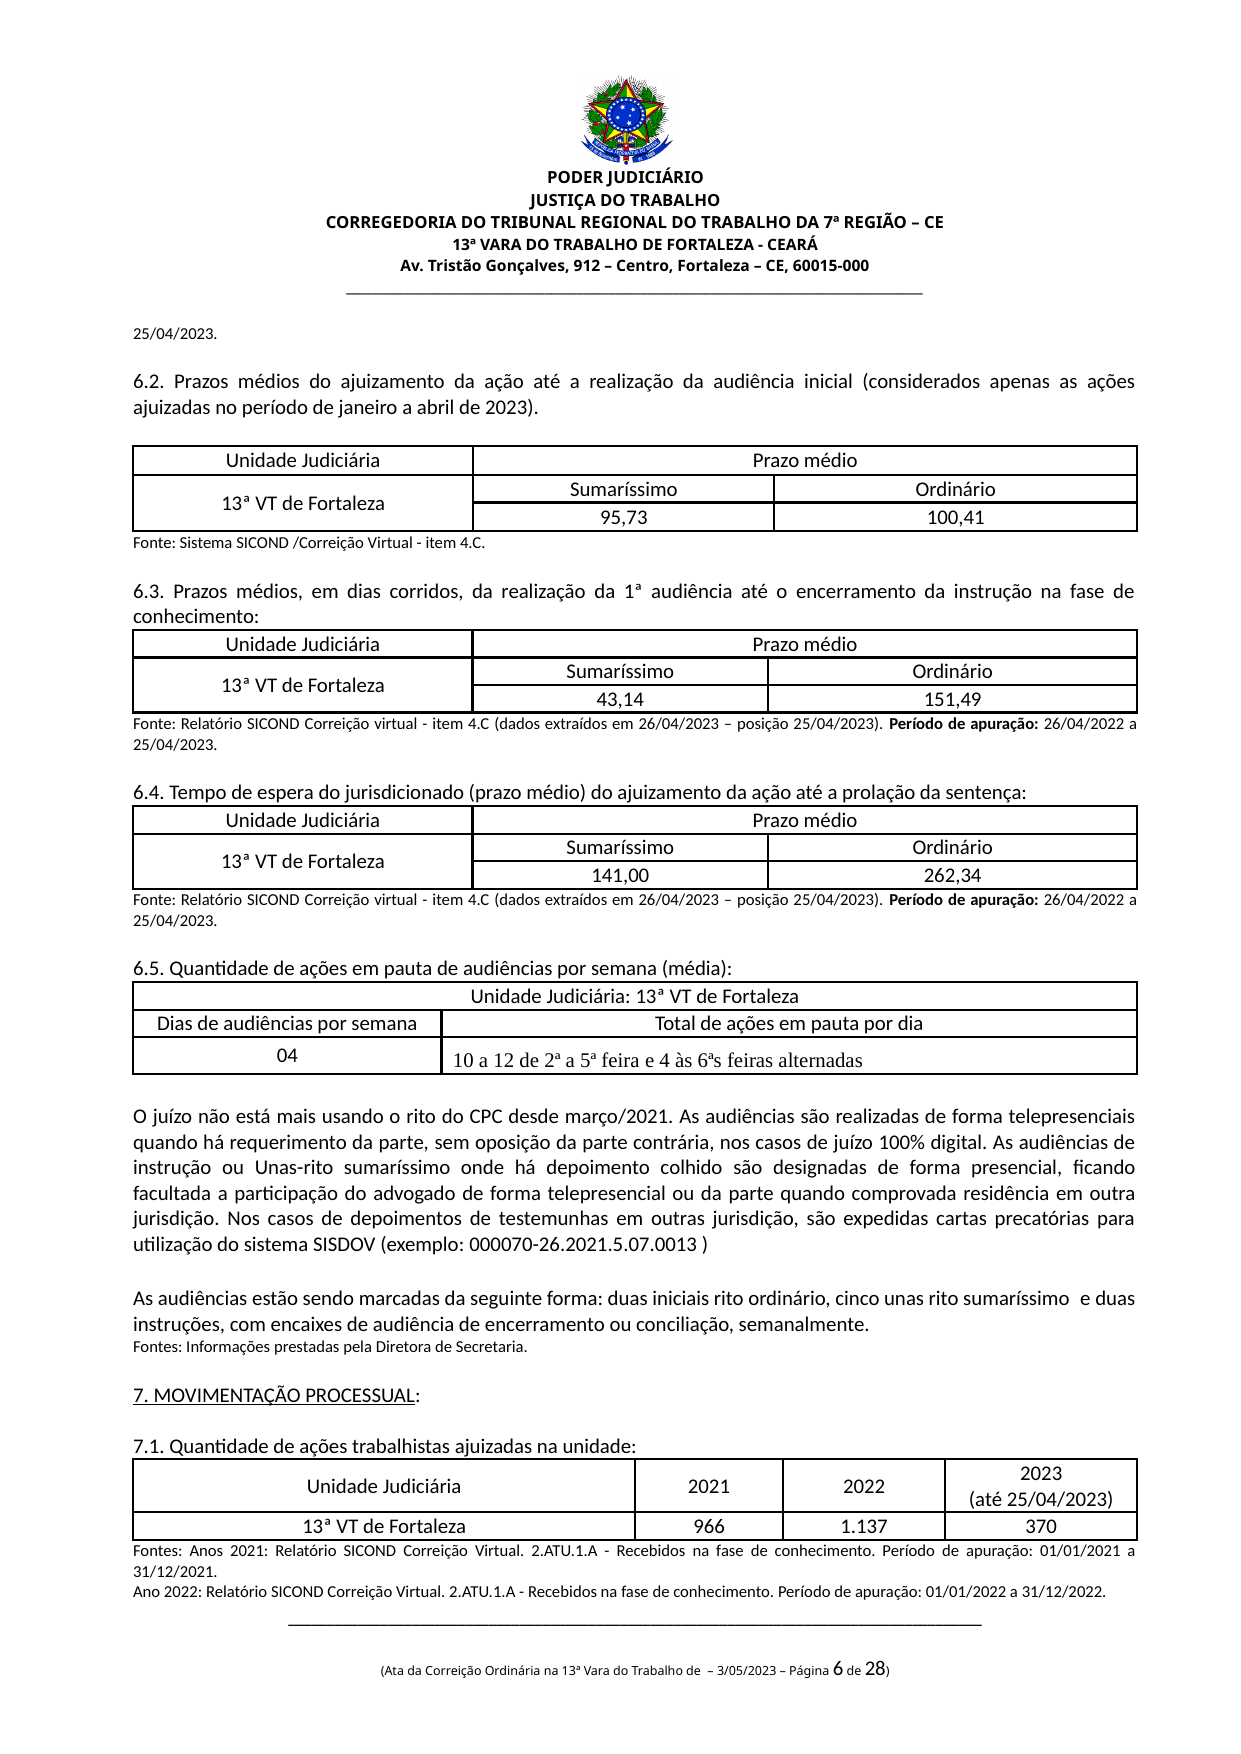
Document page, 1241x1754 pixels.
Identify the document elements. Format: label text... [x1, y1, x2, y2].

subtitle As audiências estão sendo marcadas da seguinte forma: duas iniciais rito ordinário, cinco unas rito sumaríssimo e duas instruções, com encaixes de audiência de encerramento ou conciliação, semanalmente. [133, 1285, 1137, 1336]
table_header Unidade Judiciária [134, 631, 471, 656]
subtitle O juízo não está mais usando o rito do CPC desde março/2021. As audiências são realizadas de forma telepresenciais quando há requerimento da parte, sem oposição da parte contrária, nos casos de juízo 100% digital. As audiências de instrução ou Unas-rito sumaríssimo onde há depoimento colhido são designadas de forma presencial, ficando facultada a participação do advogado de forma telepresencial ou da parte quando comprovada residência em outra jurisdição. Nos casos de depoimentos de testemunhas em outras jurisdição, são expedidas cartas precatórias para utilização do sistema SISDOV (exemplo: 000070-26.2021.5.07.0013 ) [133, 1104, 1137, 1256]
table_cell 141,00 [474, 862, 767, 887]
table_cell 370 [946, 1513, 1136, 1539]
table_cell Sumaríssimo [474, 659, 767, 684]
table_header Unidade Judiciária [134, 447, 472, 474]
table_cell 13ª VT de Fortaleza [134, 1513, 634, 1539]
subtitle 6.5. Quantidade de ações em pauta de audiências por semana (média): [133, 956, 1137, 981]
table_cell Sumaríssimo [474, 835, 767, 860]
subtitle Fonte: Sistema SICOND /Correição Virtual - item 4.C. [133, 532, 1137, 553]
table_cell 13ª VT de Fortaleza [134, 476, 472, 530]
table_cell 100,41 [775, 504, 1136, 530]
table_cell Total de ações em pauta por dia [443, 1011, 1136, 1036]
table_cell 43,14 [474, 686, 767, 711]
table_header Prazo médio [474, 807, 1136, 832]
table_cell 262,34 [769, 862, 1136, 887]
subtitle 6.3. Prazos médios, em dias corridos, da realização da 1ª audiência até o encerramento da instrução na fase de conhecimento: [133, 578, 1137, 629]
subtitle Ano 2022: Relatório SICOND Correição Virtual. 2.ATU.1.A - Recebidos na fase de conhecimento. Período de apuração: 01/01/2022 a 31/12/2022. [133, 1581, 1137, 1602]
table_header 2021 [636, 1460, 782, 1511]
table_cell Ordinário [769, 835, 1136, 860]
table_cell 966 [636, 1513, 782, 1539]
subtitle Fonte: Relatório SICOND Correição virtual - item 4.C (dados extraídos em 26/04/2023 – posição 25/04/2023). Período de apuração: 26/04/2022 a 25/04/2023. [133, 890, 1137, 930]
table_cell Ordinário [769, 659, 1136, 684]
subtitle Fonte: Relatório SICOND Correição virtual - item 4.C (dados extraídos em 26/04/2023 – posição 25/04/2023). Período de apuração: 26/04/2022 a 25/04/2023. [133, 714, 1137, 754]
table_cell 1.137 [784, 1513, 944, 1539]
table_cell Ordinário [775, 476, 1136, 501]
table_header 2022 [784, 1460, 944, 1511]
table_header Unidade Judiciária: 13ª VT de Fortaleza [134, 983, 1136, 1008]
subtitle 6.4. Tempo de espera do jurisdicionado (prazo médio) do ajuizamento da ação até a prolação da sentença: [133, 779, 1137, 805]
subtitle 7. MOVIMENTAÇÃO PROCESSUAL: [133, 1382, 1137, 1407]
table_header Prazo médio [474, 447, 1136, 474]
subtitle Fontes: Anos 2021: Relatório SICOND Correição Virtual. 2.ATU.1.A - Recebidos na fase de conhecimento. Período de apuração: 01/01/2021 a 31/12/2021. [133, 1541, 1137, 1581]
table_cell Dias de audiências por semana [134, 1011, 440, 1036]
table_header 2023 (até 25/04/2023) [946, 1460, 1136, 1511]
table_header Unidade Judiciária [134, 1460, 634, 1511]
subtitle 6.2. Prazos médios do ajuizamento da ação até a realização da audiência inicial (considerados apenas as ações ajuizadas no período de janeiro a abril de 2023). [133, 369, 1137, 419]
subtitle Fontes: Informações prestadas pela Diretora de Secretaria. [133, 1336, 1137, 1357]
subtitle 7.1. Quantidade de ações trabalhistas ajuizadas na unidade: [133, 1433, 1137, 1458]
picture [576, 73, 675, 166]
table_cell 10 a 12 de 2ª a 5ª feira e 4 às 6ªs feiras alternadas [443, 1038, 1136, 1072]
table_cell Sumaríssimo [474, 476, 773, 501]
table_cell 13ª VT de Fortaleza [134, 659, 471, 711]
table_header Unidade Judiciária [134, 807, 471, 832]
table_cell 04 [134, 1038, 440, 1072]
table_cell 13ª VT de Fortaleza [134, 835, 471, 887]
table_header Prazo médio [474, 631, 1136, 656]
table_cell 151,49 [769, 686, 1136, 711]
table_cell 95,73 [474, 504, 773, 530]
subtitle 25/04/2023. [133, 323, 1137, 343]
